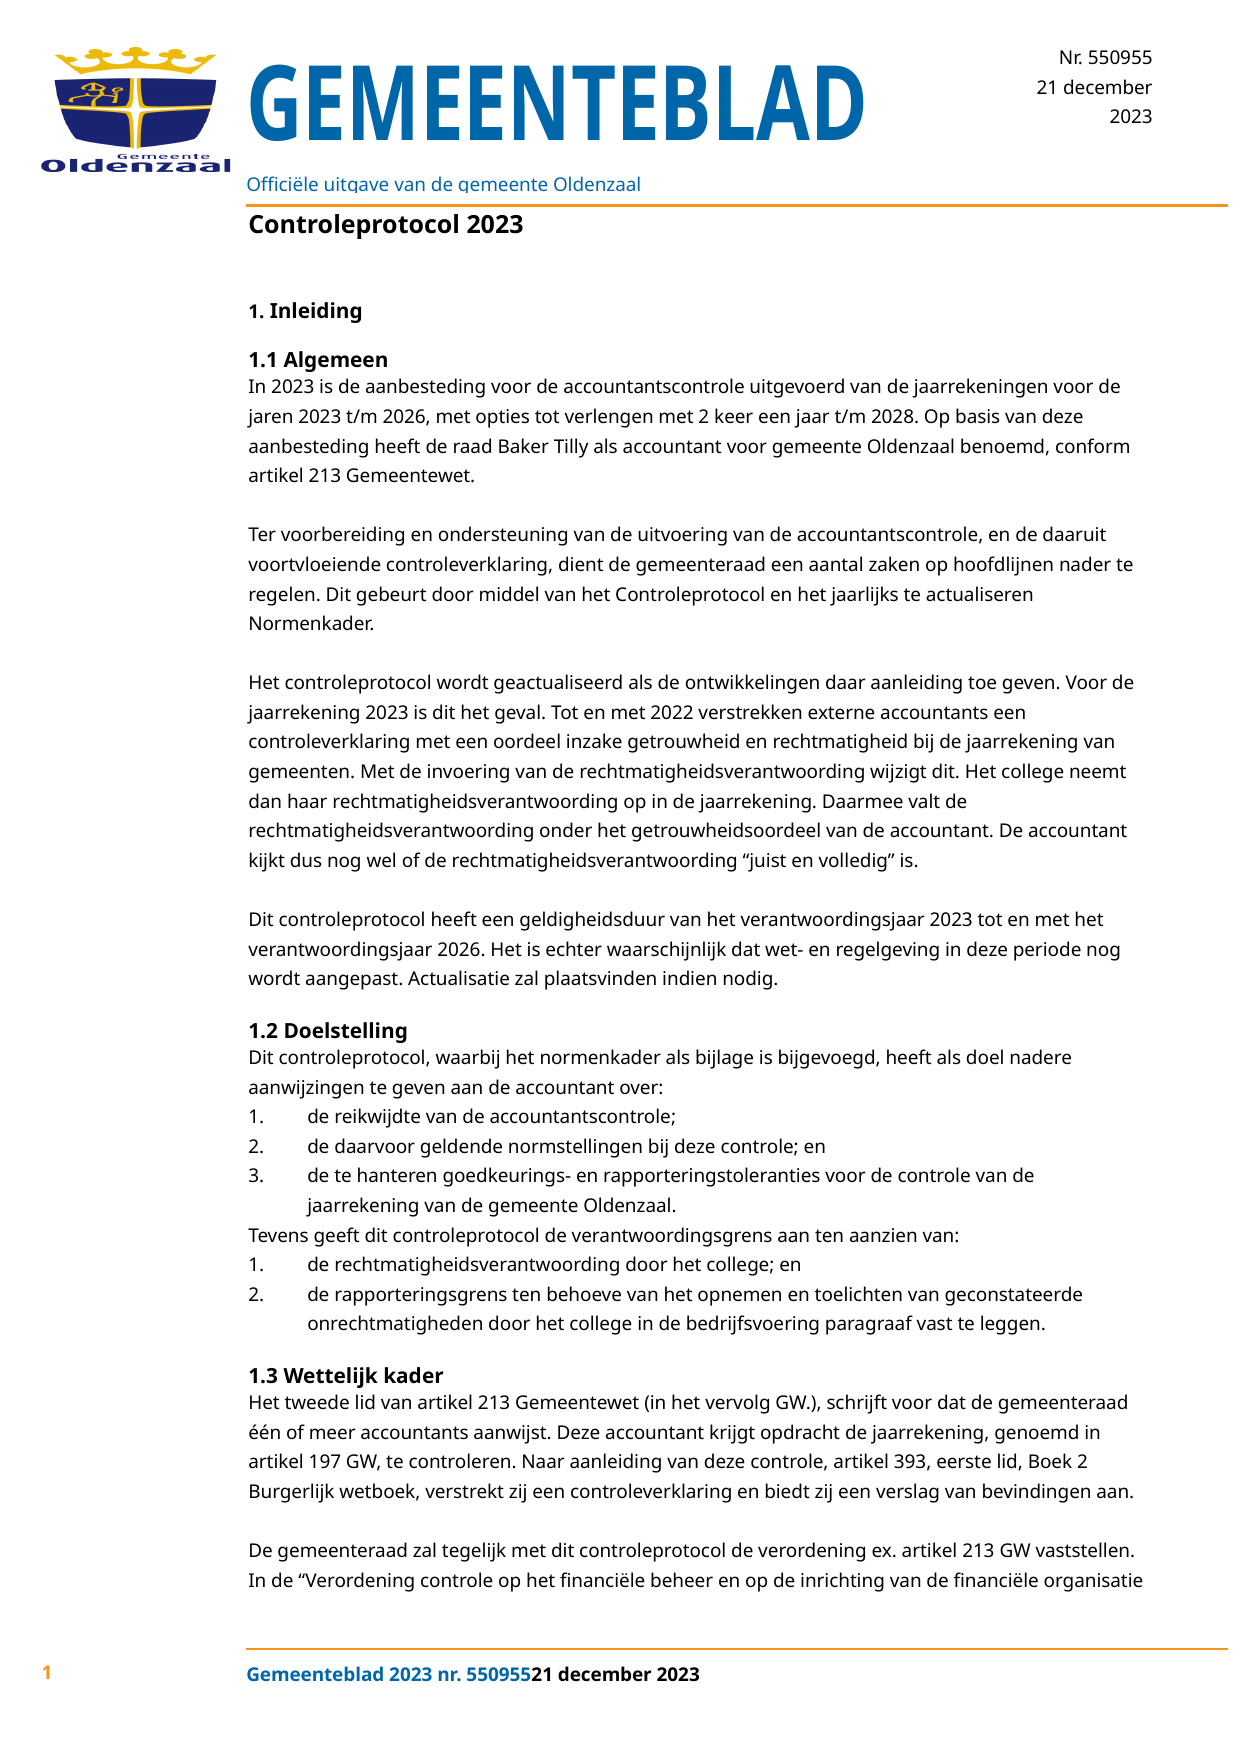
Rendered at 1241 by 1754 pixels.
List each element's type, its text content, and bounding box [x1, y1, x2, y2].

text In 2023 is de aanbesteding voor de accountantscontrole uitgevoerd van de jaarrekeningen voor de jaren 2023 t/m 2026, met opties tot verlengen met 2 keer een jaar t/m 2028. Op basis van deze aanbesteding heeft de raad Baker Tilly als accountant voor gemeente Oldenzaal benoemd, conform artikel 213 Gemeentewet. [248, 374, 1152, 488]
list de reikwijdte van de accountantscontrole; [248, 1103, 1152, 1129]
list de rapporteringsgrens ten behoeve van het opnemen en toelichten van geconstateerde onrechtmatigheden door het college in de bedrijfsvoering paragraaf vast te leggen. [248, 1281, 1152, 1336]
text Het tweede lid van artikel 213 Gemeentewet (in het vervolg GW.), schrijft voor dat de gemeenteraad één of meer accountants aanwijst. Deze accountant krijgt opdracht de jaarrekening, genoemd in artikel 197 GW, te controleren. Naar aanleiding van deze controle, artikel 393, eerste lid, Boek 2 Burgerlijk wetboek, verstrekt zij een controleverklaring en biedt zij een verslag van bevindingen aan. [248, 1389, 1152, 1504]
text De gemeenteraad zal tegelijk met dit controleprotocol de verordening ex. artikel 213 GW vaststellen. In de “Verordening controle op het financiële beheer en op de inrichting van de financiële organisatie [248, 1537, 1152, 1593]
list de te hanteren goedkeurings- en rapporteringstoleranties voor de controle van de jaarrekening van de gemeente Oldenzaal. [248, 1163, 1152, 1218]
list de daarvoor geldende normstellingen bij deze controle; en [248, 1133, 1152, 1159]
text 1.1 Algemeen [248, 345, 1152, 374]
picture [41, 47, 231, 172]
text Dit controleprotocol, waarbij het normenkader als bijlage is bijgevoegd, heeft als doel nadere aanwijzingen te geven aan de accountant over: [248, 1044, 1152, 1099]
list de rechtmatigheidsverantwoording door het college; en [248, 1251, 1152, 1277]
text 1.2 Doelstelling [248, 1016, 1152, 1044]
text Ter voorbereiding en ondersteuning van de uitvoering van de accountantscontrole, en de daaruit voortvloeiende controleverklaring, dient de gemeenteraad een aantal zaken op hoofdlijnen nader te regelen. Dit gebeurt door middel van het Controleprotocol en het jaarlijks te actualiseren Normenkader. [248, 522, 1152, 636]
text 1.3 Wettelijk kader [248, 1361, 1152, 1389]
text Controleprotocol 2023 [248, 207, 1152, 241]
text Tevens geeft dit controleprotocol de verantwoordingsgrens aan ten aanzien van: [248, 1222, 1152, 1247]
text jaarrekening 2023 is dit het geval. Tot en met 2022 verstrekken externe accountants een controleverklaring met een oordeel inzake getrouwheid en rechtmatigheid bij de jaarrekening van gemeenten. Met de invoering van de rechtmatigheidsverantwoording wijzigt dit. Het college neemt dan haar rechtmatigheidsverantwoording op in de jaarrekening. Daarmee valt de rechtmatigheidsverantwoording onder het getrouwheidsoordeel van de accountant. De accountant kijkt dus nog wel of de rechtmatigheidsverantwoording “juist en volledig” is. [248, 699, 1152, 873]
text Dit controleprotocol heeft een geldigheidsduur van het verantwoordingsjaar 2023 tot en met het verantwoordingsjaar 2026. Het is echter waarschijnlijk dat wet- en regelgeving in deze periode nog wordt aangepast. Actualisatie zal plaatsvinden indien nodig. [248, 906, 1152, 991]
text Het controleprotocol wordt geactualiseerd als de ontwikkelingen daar aanleiding toe geven. Voor de [248, 669, 1152, 695]
text 1. Inleiding [248, 296, 1152, 324]
